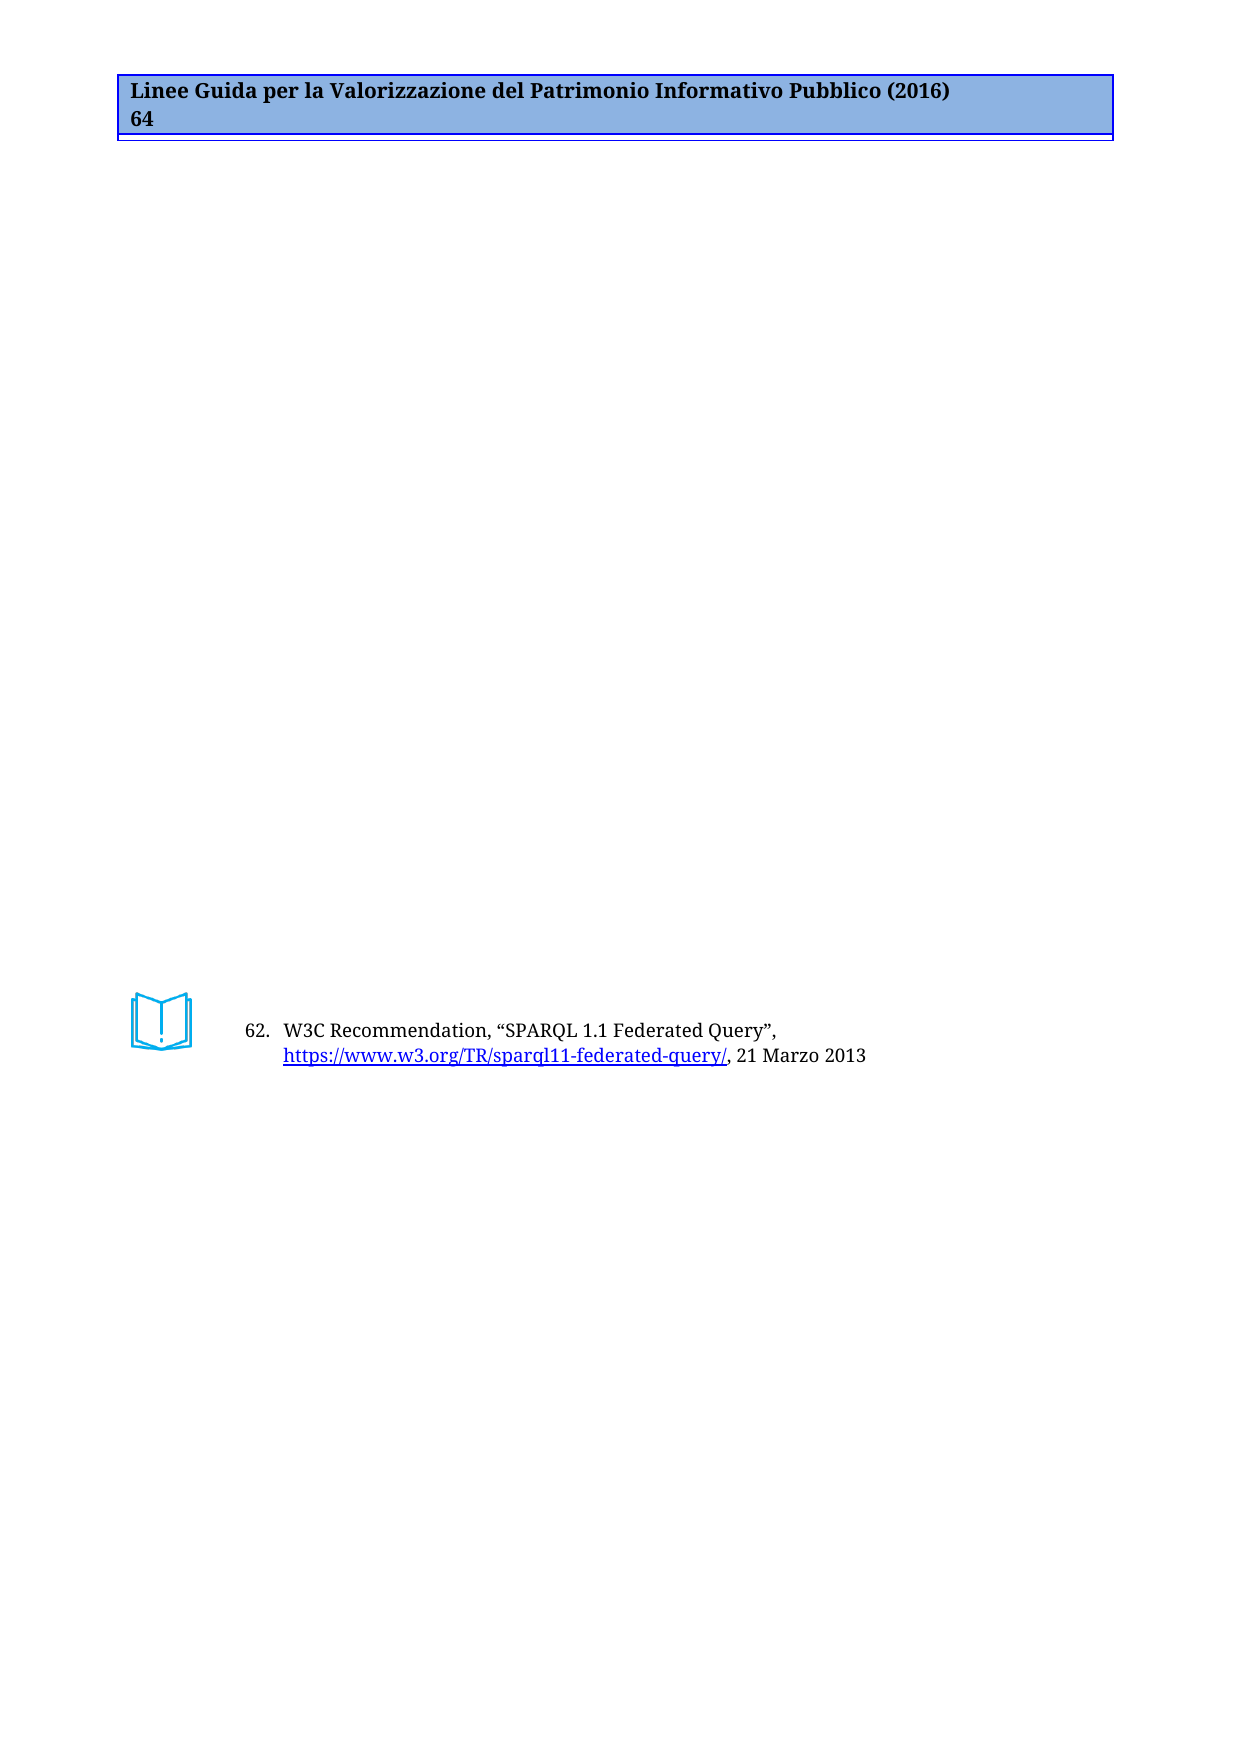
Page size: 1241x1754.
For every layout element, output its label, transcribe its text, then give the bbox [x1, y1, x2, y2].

list W3C Recommendation, “SPARQL 1.1 Federated Query”, https://www.w3.org/TR/sparql11-federated-query/, 21 Marzo 2013 [141, 1017, 1079, 1068]
picture [119, 980, 202, 1062]
